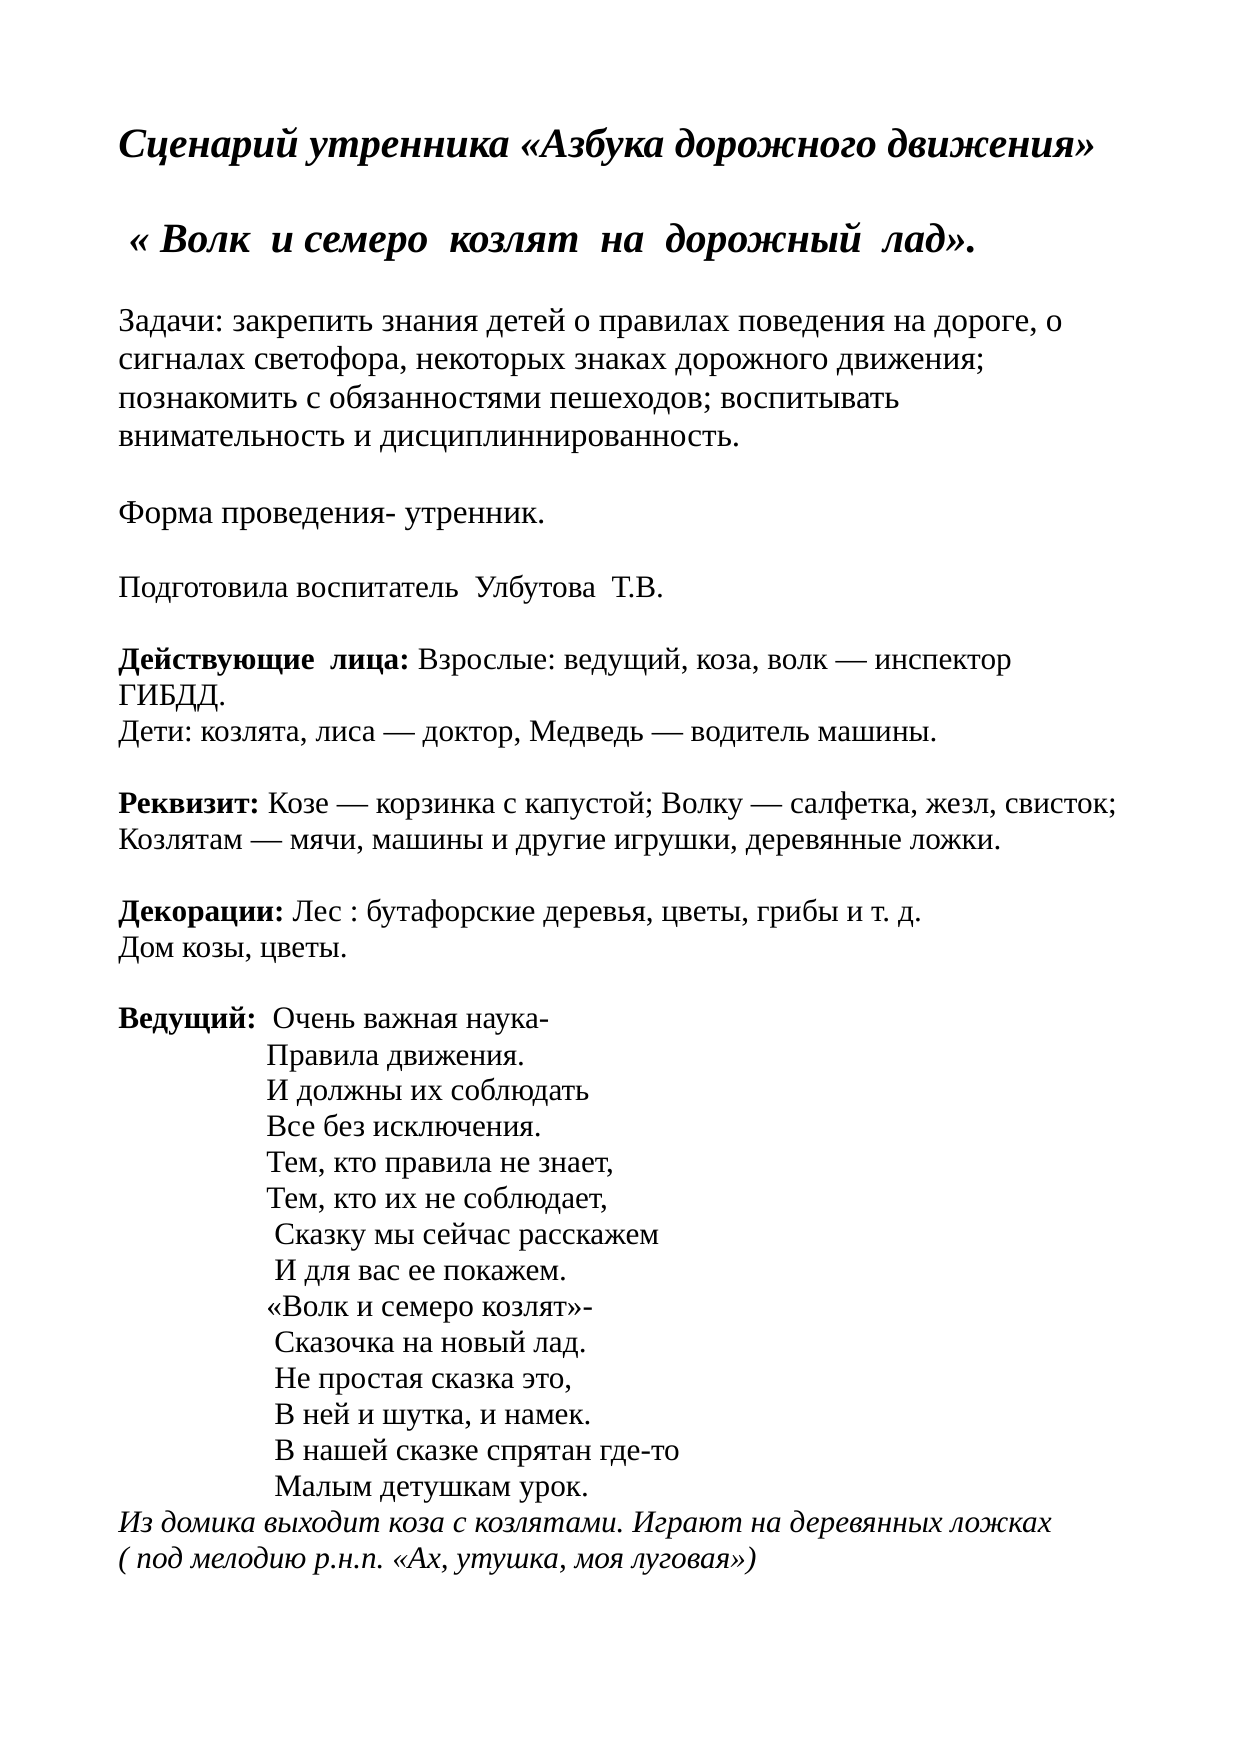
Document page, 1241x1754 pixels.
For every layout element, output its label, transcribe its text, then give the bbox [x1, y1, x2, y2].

text Задачи: закрепить знания детей о правилах поведения на дороге, о сигналах светофора, некоторых знаках дорожного движения; познакомить с обязанностями пешеходов; воспитывать внимательность и дисциплиннированность. [118, 300, 1122, 453]
text « Волк и семеро козлят на дорожный лад». [118, 214, 1122, 262]
text Не простая сказка это, [118, 1359, 1122, 1395]
text Реквизит: Козе — корзинка с капустой; Волку — салфетка, жезл, свисток; Козлятам — мячи, машины и другие игрушки, деревянные ложки. [118, 784, 1122, 856]
text Сказочка на новый лад. [118, 1323, 1122, 1359]
text «Волк и семеро козлят»- [118, 1287, 1122, 1323]
text И для вас ее покажем. [118, 1251, 1122, 1287]
text Ведущий: Очень важная наука- [118, 1000, 1122, 1036]
text Дом козы, цветы. [118, 928, 1122, 964]
text Из домика выходит коза с козлятами. Играют на деревянных ложках ( под мелодию р.н.п. «Ах, утушка, моя луговая») [118, 1503, 1122, 1575]
text Все без исключения. [118, 1108, 1122, 1143]
text Действующие лица: Взрослые: ведущий, коза, волк — инспектор ГИБДД. [118, 640, 1122, 712]
text Малым детушкам урок. [118, 1467, 1122, 1503]
text Форма проведения- утренник. [118, 492, 1122, 530]
text В ней и шутка, и намек. [118, 1395, 1122, 1431]
text Декорации: Лес : бутафорские деревья, цветы, грибы и т. д. [118, 892, 1122, 928]
text Подготовила воспитатель Улбутова Т.В. [118, 568, 1122, 604]
text Правила движения. [118, 1036, 1122, 1072]
text И должны их соблюдать [118, 1072, 1122, 1108]
text Тем, кто их не соблюдает, [118, 1179, 1122, 1215]
text В нашей сказке спрятан где-то [118, 1431, 1122, 1467]
text Сказку мы сейчас расскажем [118, 1215, 1122, 1251]
text Сценарий утренника «Азбука дорожного движения» [118, 118, 1122, 166]
text Дети: козлята, лиса — доктор, Медведь — водитель машины. [118, 712, 1122, 748]
text Тем, кто правила не знает, [118, 1143, 1122, 1179]
